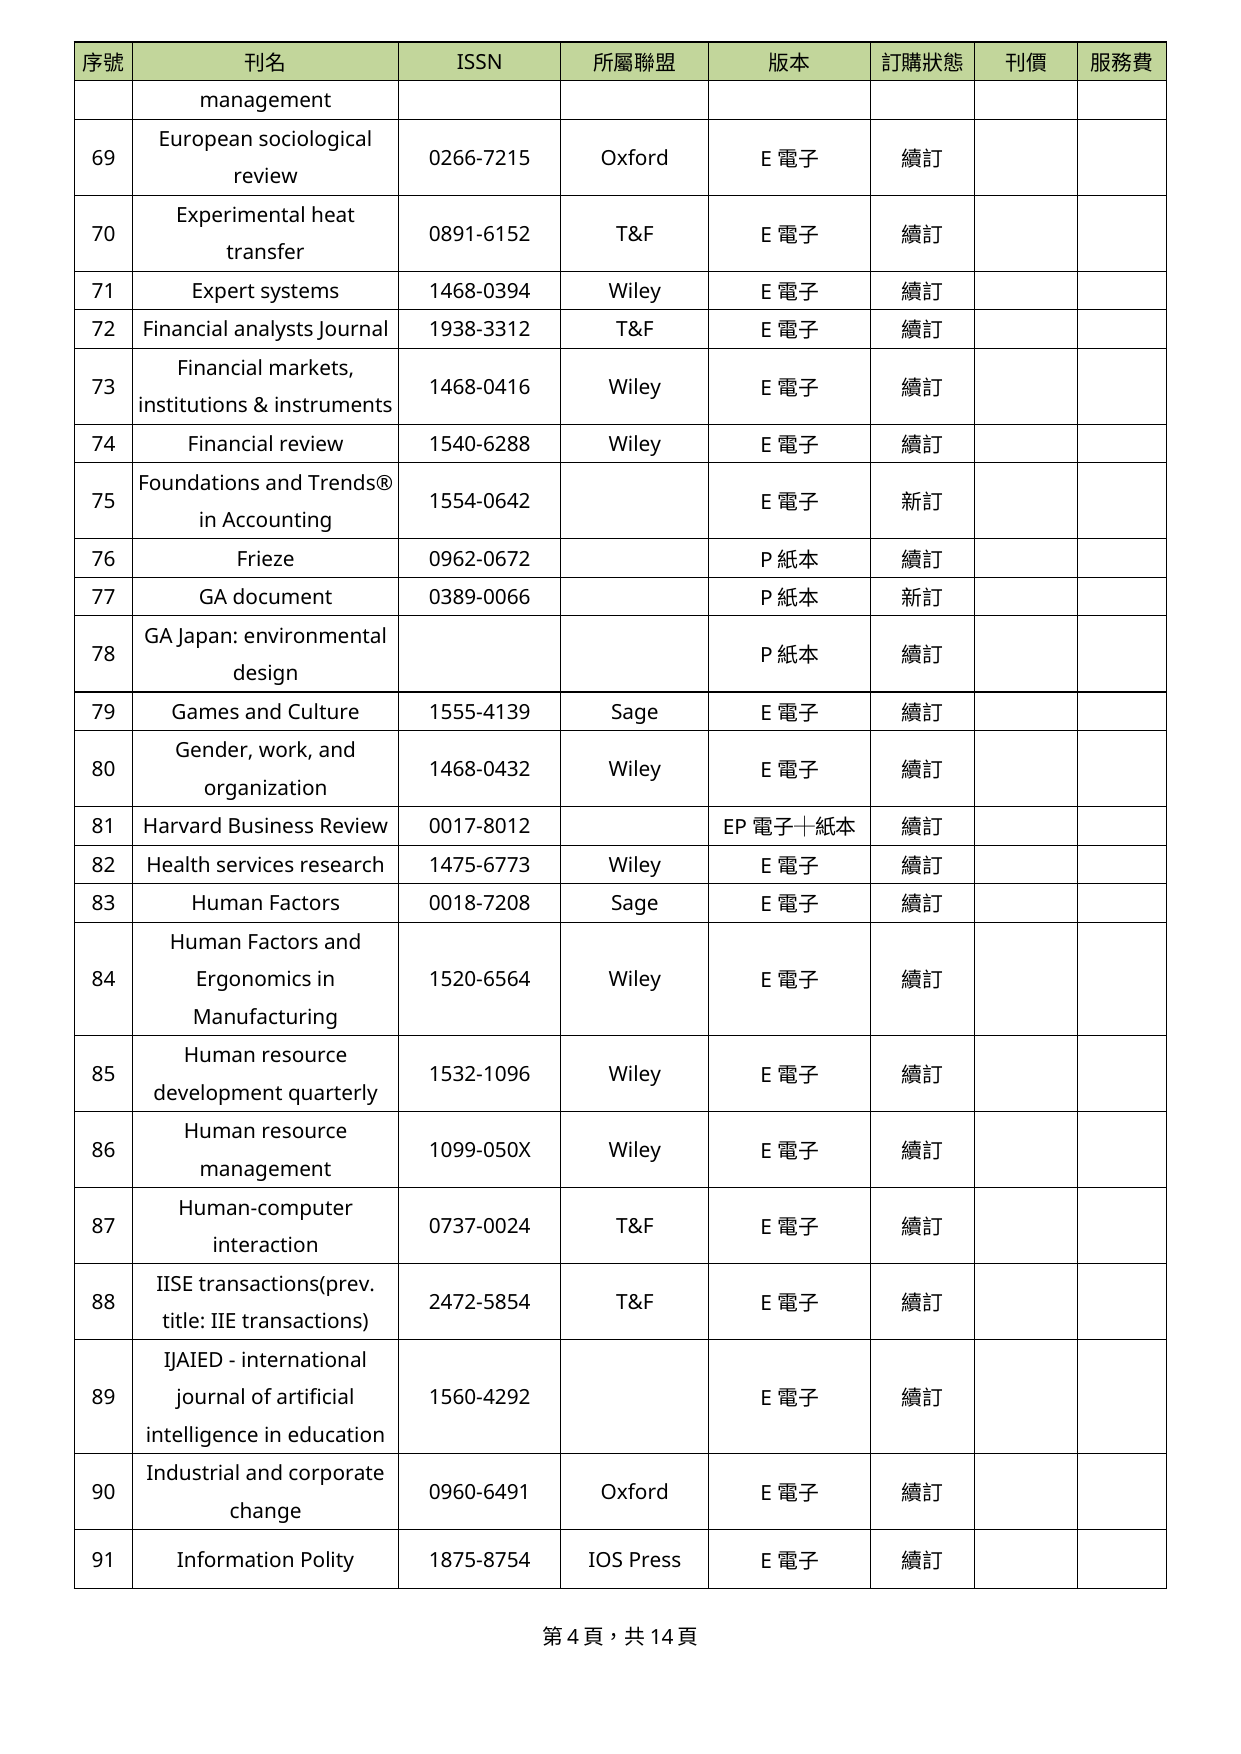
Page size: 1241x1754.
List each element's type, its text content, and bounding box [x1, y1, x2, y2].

table_cell [1078, 1530, 1166, 1588]
table_cell 續訂 [871, 349, 974, 424]
table_cell Foundations and Trends® in Accounting [133, 463, 398, 538]
table_cell 1532-1096 [399, 1036, 560, 1111]
table_cell [975, 463, 1077, 538]
table_cell 69 [75, 120, 132, 194]
table_cell [975, 884, 1077, 922]
table_cell Human resource development quarterly [133, 1036, 398, 1111]
table_cell [975, 1036, 1077, 1111]
table_cell [975, 425, 1077, 462]
table_cell [1078, 539, 1166, 577]
table_cell IISE transactions(prev. title: IIE transactions) [133, 1264, 398, 1339]
table_cell [1078, 1264, 1166, 1339]
table_cell 0266-7215 [399, 120, 560, 194]
table_cell Harvard Business Review [133, 807, 398, 844]
table_cell 91 [75, 1530, 132, 1588]
table_header 版本 [709, 43, 870, 80]
table_cell European sociological review [133, 120, 398, 194]
table_cell E 電子 [709, 463, 870, 538]
table_cell 續訂 [871, 1264, 974, 1339]
table_cell [1078, 463, 1166, 538]
table_header 服務費 [1078, 43, 1166, 80]
table_cell [975, 196, 1077, 271]
table_cell [399, 616, 560, 691]
table_cell T&F [561, 1188, 708, 1263]
table_cell 1540-6288 [399, 425, 560, 462]
table_cell 1468-0394 [399, 272, 560, 309]
table_cell [975, 272, 1077, 309]
table_cell [975, 81, 1077, 118]
table_cell [975, 1264, 1077, 1339]
table_cell Sage [561, 693, 708, 730]
table_cell [975, 120, 1077, 194]
table_cell 77 [75, 578, 132, 615]
table_cell E 電子 [709, 1036, 870, 1111]
table_cell 1560-4292 [399, 1340, 560, 1453]
table_cell [1078, 731, 1166, 806]
table_cell Human Factors and Ergonomics in Manufacturing [133, 923, 398, 1035]
table_cell 78 [75, 616, 132, 691]
table_cell 83 [75, 884, 132, 922]
table_cell 0891-6152 [399, 196, 560, 271]
table_cell Gender, work, and organization [133, 731, 398, 806]
table_cell [1078, 1454, 1166, 1529]
table_cell [1078, 1340, 1166, 1453]
table_cell 續訂 [871, 923, 974, 1035]
table_cell [871, 81, 974, 118]
table_cell Industrial and corporate change [133, 1454, 398, 1529]
table_cell T&F [561, 310, 708, 348]
table_cell [1078, 693, 1166, 730]
table_cell [1078, 349, 1166, 424]
table_cell GA document [133, 578, 398, 615]
table_cell 續訂 [871, 1454, 974, 1529]
table_cell 續訂 [871, 196, 974, 271]
table_cell 1938-3312 [399, 310, 560, 348]
table_cell 1468-0416 [399, 349, 560, 424]
table_cell 73 [75, 349, 132, 424]
table_cell 80 [75, 731, 132, 806]
table_cell 續訂 [871, 120, 974, 194]
table_cell E 電子 [709, 196, 870, 271]
table_cell [1078, 807, 1166, 844]
table_cell 2472-5854 [399, 1264, 560, 1339]
table_cell E 電子 [709, 731, 870, 806]
table_cell [709, 81, 870, 118]
table_cell Financial markets, institutions & instruments [133, 349, 398, 424]
table_cell [75, 81, 132, 118]
table_cell 續訂 [871, 846, 974, 883]
table_cell [561, 1340, 708, 1453]
table_cell Expert systems [133, 272, 398, 309]
table_cell [975, 1188, 1077, 1263]
table_cell 0962-0672 [399, 539, 560, 577]
table_header 序號 [75, 43, 132, 80]
table_cell 1099-050X [399, 1112, 560, 1187]
table_cell 76 [75, 539, 132, 577]
table_cell Wiley [561, 846, 708, 883]
table_cell [975, 846, 1077, 883]
table_header 刊名 [133, 43, 398, 80]
table_cell [1078, 923, 1166, 1035]
table_cell [975, 731, 1077, 806]
table_cell [975, 1340, 1077, 1453]
table_cell 79 [75, 693, 132, 730]
table_cell 1555-4139 [399, 693, 560, 730]
table_cell [975, 616, 1077, 691]
table_cell Financial analysts Journal [133, 310, 398, 348]
table_cell P 紙本 [709, 539, 870, 577]
table_cell [1078, 1036, 1166, 1111]
table_cell [1078, 884, 1166, 922]
table_cell E 電子 [709, 1188, 870, 1263]
table_cell 1554-0642 [399, 463, 560, 538]
table_cell Financial review [133, 425, 398, 462]
table_cell [561, 807, 708, 844]
table_cell 71 [75, 272, 132, 309]
table_cell 0960-6491 [399, 1454, 560, 1529]
table_cell Frieze [133, 539, 398, 577]
table_cell Wiley [561, 425, 708, 462]
table_cell [975, 1112, 1077, 1187]
table_cell management [133, 81, 398, 118]
table_cell 89 [75, 1340, 132, 1453]
table_cell Oxford [561, 1454, 708, 1529]
table_cell [1078, 196, 1166, 271]
table_header 所屬聯盟 [561, 43, 708, 80]
table_cell E 電子 [709, 1530, 870, 1588]
table_cell 1875-8754 [399, 1530, 560, 1588]
table_cell T&F [561, 196, 708, 271]
table_cell [1078, 425, 1166, 462]
table_cell [1078, 310, 1166, 348]
table_cell GA Japan: environmental design [133, 616, 398, 691]
table_cell Human-computer interaction [133, 1188, 398, 1263]
table_cell [975, 310, 1077, 348]
table_cell 續訂 [871, 693, 974, 730]
table_cell Wiley [561, 731, 708, 806]
table_header ISSN [399, 43, 560, 80]
table_cell IOS Press [561, 1530, 708, 1588]
table_cell 續訂 [871, 1188, 974, 1263]
table_cell 74 [75, 425, 132, 462]
table_cell [1078, 616, 1166, 691]
table_cell Oxford [561, 120, 708, 194]
table_cell E 電子 [709, 310, 870, 348]
table_cell [561, 578, 708, 615]
table_cell Wiley [561, 349, 708, 424]
table_cell Sage [561, 884, 708, 922]
table_cell [975, 578, 1077, 615]
table_cell [1078, 272, 1166, 309]
table_cell [1078, 81, 1166, 118]
table_cell 續訂 [871, 310, 974, 348]
table_cell 新訂 [871, 463, 974, 538]
table_cell 續訂 [871, 1112, 974, 1187]
table_cell Human resource management [133, 1112, 398, 1187]
table_cell 續訂 [871, 1036, 974, 1111]
table_cell 續訂 [871, 807, 974, 844]
table_cell 81 [75, 807, 132, 844]
table_cell [399, 81, 560, 118]
table_header 訂購狀態 [871, 43, 974, 80]
table_cell 87 [75, 1188, 132, 1263]
table_cell Experimental heat transfer [133, 196, 398, 271]
table_cell 82 [75, 846, 132, 883]
table_cell P 紙本 [709, 616, 870, 691]
table_cell 0389-0066 [399, 578, 560, 615]
table_cell 75 [75, 463, 132, 538]
table_cell 72 [75, 310, 132, 348]
table_cell [975, 349, 1077, 424]
table_cell [1078, 578, 1166, 615]
table_cell [975, 1530, 1077, 1588]
table_cell E 電子 [709, 923, 870, 1035]
table_cell 88 [75, 1264, 132, 1339]
table_cell 續訂 [871, 731, 974, 806]
table_cell 1468-0432 [399, 731, 560, 806]
table_cell 84 [75, 923, 132, 1035]
table_cell 續訂 [871, 1340, 974, 1453]
table_cell 續訂 [871, 616, 974, 691]
table_cell E 電子 [709, 425, 870, 462]
table_cell Games and Culture [133, 693, 398, 730]
table_cell EP 電子┼紙本 [709, 807, 870, 844]
table_cell 0018-7208 [399, 884, 560, 922]
table_cell Wiley [561, 272, 708, 309]
table_cell [975, 923, 1077, 1035]
table_cell 續訂 [871, 884, 974, 922]
table_cell 90 [75, 1454, 132, 1529]
table_cell Wiley [561, 1036, 708, 1111]
table_cell [1078, 846, 1166, 883]
table_cell [561, 463, 708, 538]
table_cell E 電子 [709, 846, 870, 883]
table_cell E 電子 [709, 272, 870, 309]
table_cell E 電子 [709, 349, 870, 424]
table_cell [975, 539, 1077, 577]
table_cell [561, 81, 708, 118]
table_cell Wiley [561, 923, 708, 1035]
table_cell 續訂 [871, 1530, 974, 1588]
table_cell Health services research [133, 846, 398, 883]
table_cell E 電子 [709, 693, 870, 730]
table_cell T&F [561, 1264, 708, 1339]
table_cell 續訂 [871, 272, 974, 309]
table_cell 續訂 [871, 539, 974, 577]
table_cell 1475-6773 [399, 846, 560, 883]
table_cell 0017-8012 [399, 807, 560, 844]
table_cell [1078, 1188, 1166, 1263]
table_cell IJAIED - international journal of artificial intelligence in education [133, 1340, 398, 1453]
table_cell Information Polity [133, 1530, 398, 1588]
table_header 刊價 [975, 43, 1077, 80]
table_cell [975, 1454, 1077, 1529]
table_cell 85 [75, 1036, 132, 1111]
table_cell [1078, 120, 1166, 194]
table_cell Human Factors [133, 884, 398, 922]
table_cell [1078, 1112, 1166, 1187]
table_cell [561, 539, 708, 577]
table_cell E 電子 [709, 120, 870, 194]
table_cell [561, 616, 708, 691]
table_cell E 電子 [709, 1340, 870, 1453]
table_cell 1520-6564 [399, 923, 560, 1035]
table_cell 86 [75, 1112, 132, 1187]
table_cell E 電子 [709, 1264, 870, 1339]
table_cell [975, 807, 1077, 844]
table_cell E 電子 [709, 884, 870, 922]
table_cell E 電子 [709, 1112, 870, 1187]
table_cell E 電子 [709, 1454, 870, 1529]
table_cell P 紙本 [709, 578, 870, 615]
table_cell 新訂 [871, 578, 974, 615]
table_cell 70 [75, 196, 132, 271]
table_cell Wiley [561, 1112, 708, 1187]
table_cell 0737-0024 [399, 1188, 560, 1263]
table_cell [975, 693, 1077, 730]
table_cell 續訂 [871, 425, 974, 462]
